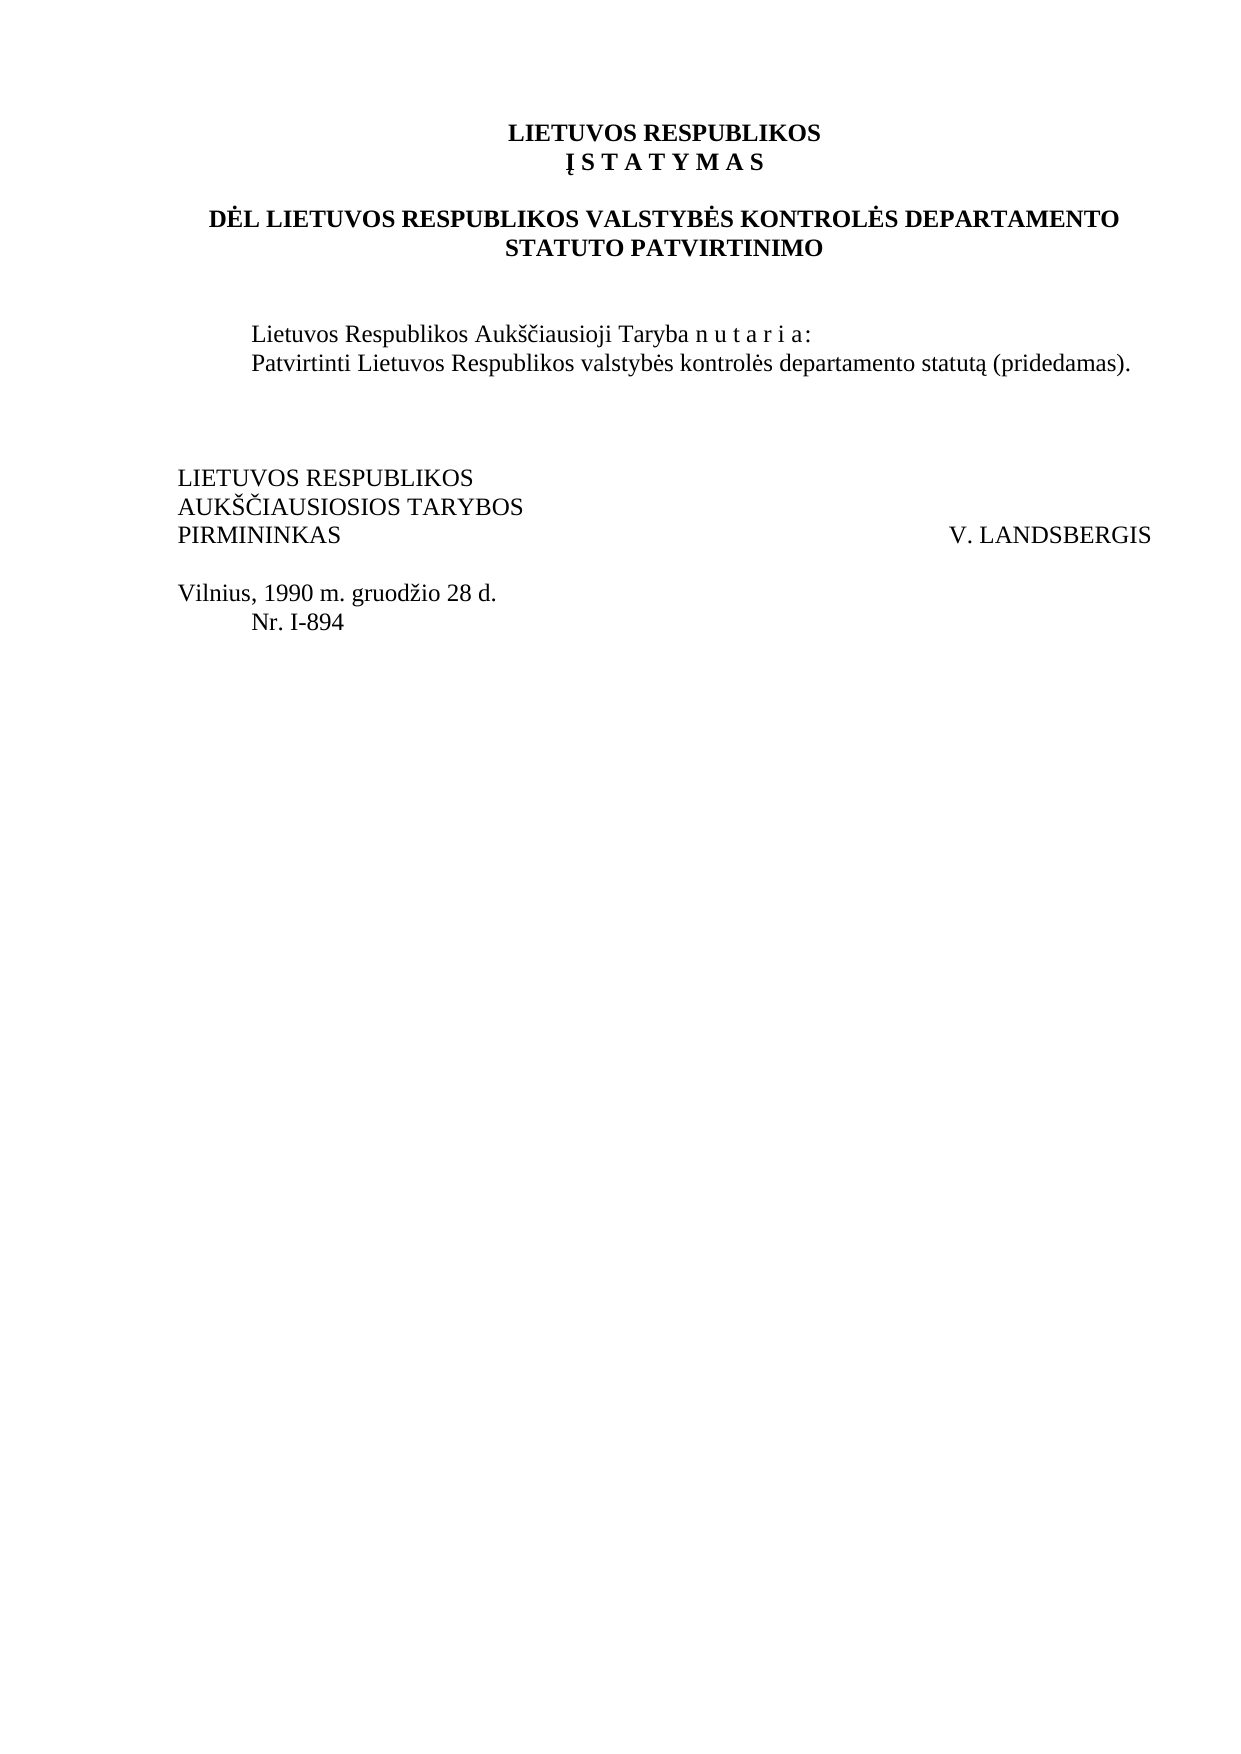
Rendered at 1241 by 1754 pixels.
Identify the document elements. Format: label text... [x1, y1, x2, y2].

text DĖL LIETUVOS RESPUBLIKOS VALSTYBĖS KONTROLĖS DEPARTAMENTO STATUTO PATVIRTINIMO [177, 204, 1152, 262]
text LIETUVOS RESPUBLIKOS [177, 463, 1152, 492]
text Į S T A T Y M A S [177, 147, 1152, 176]
text Patvirtinti Lietuvos Respublikos valstybės kontrolės departamento statutą (pridedamas). [177, 348, 1152, 377]
text LIETUVOS RESPUBLIKOS [177, 118, 1152, 147]
text PIRMININKAS V. LANDSBERGIS [177, 521, 1152, 549]
text Vilnius, 1990 m. gruodžio 28 d. [177, 578, 1152, 607]
text Nr. I-894 [177, 607, 1152, 636]
text AUKŠČIAUSIOSIOS TARYBOS [177, 492, 1152, 521]
text Lietuvos Respublikos Aukščiausioji Taryba nutaria: [177, 319, 1152, 348]
